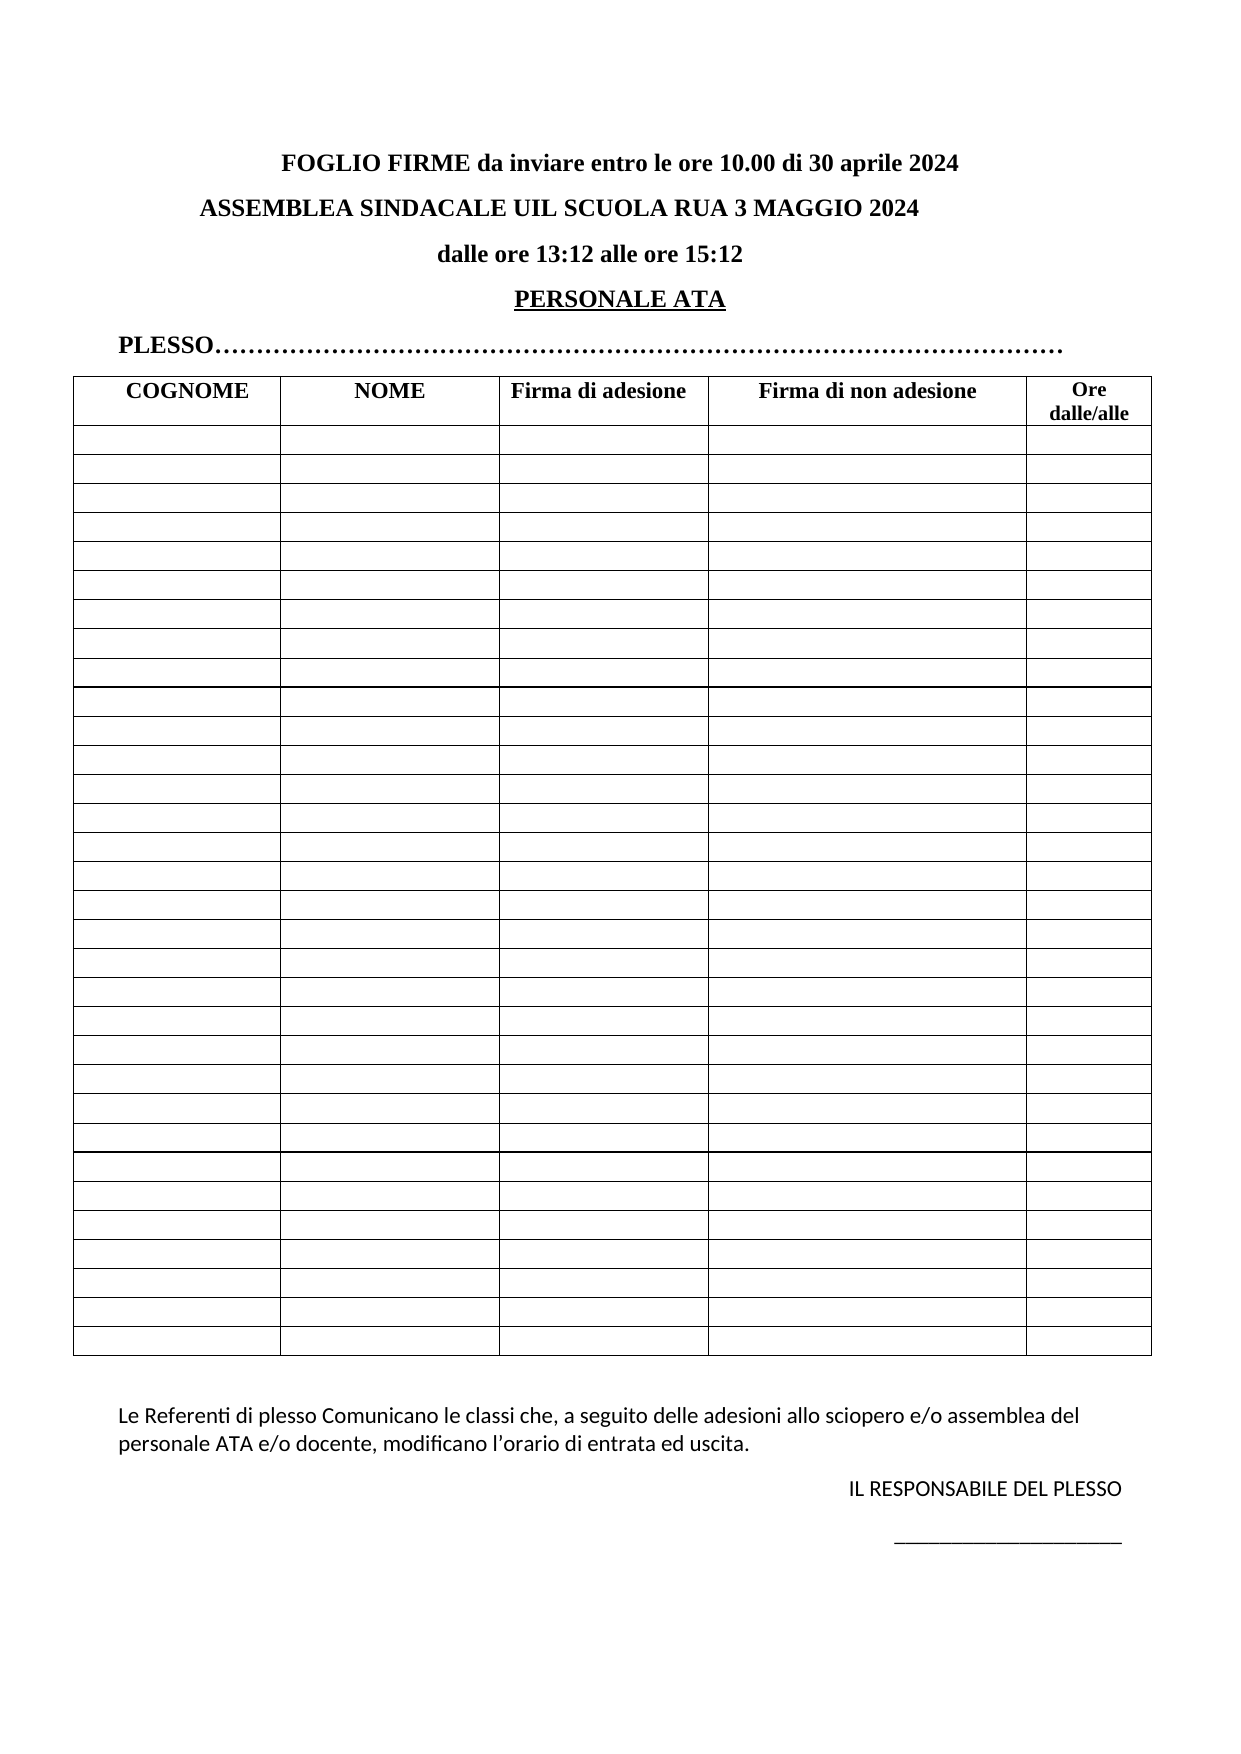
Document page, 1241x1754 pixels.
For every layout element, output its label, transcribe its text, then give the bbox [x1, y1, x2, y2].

table_cell [1027, 920, 1151, 948]
table_cell [709, 833, 1026, 861]
table_cell [500, 1153, 708, 1181]
table_cell [109, 513, 280, 541]
table_cell [709, 600, 1026, 628]
table_cell [281, 862, 499, 890]
table_cell [74, 1007, 109, 1035]
table_cell [500, 629, 708, 657]
table_cell [281, 1298, 499, 1326]
table_cell [500, 542, 708, 570]
table_cell [74, 862, 109, 890]
table_cell [281, 1007, 499, 1035]
table_header COGNOME [109, 377, 280, 425]
table_cell [109, 1298, 280, 1326]
table_cell [109, 920, 280, 948]
table_cell [109, 1036, 280, 1064]
table_cell [74, 484, 109, 512]
text PLESSO………………………………………………………………………………………… [118, 330, 1122, 359]
table_cell [109, 1094, 280, 1122]
table_cell [109, 1182, 280, 1209]
table_cell [74, 891, 109, 919]
table_cell [1027, 688, 1151, 716]
table_cell [1027, 426, 1151, 454]
table_cell [281, 775, 499, 803]
table_cell [709, 717, 1026, 744]
table_cell [1027, 600, 1151, 628]
table_cell [500, 717, 708, 744]
table_cell [74, 1153, 109, 1181]
table_cell [709, 1211, 1026, 1239]
table_cell [500, 833, 708, 861]
table_header [74, 377, 109, 425]
table_cell [109, 1211, 280, 1239]
table_cell [1027, 804, 1151, 832]
table_cell [709, 949, 1026, 977]
table_cell [709, 1007, 1026, 1035]
table_cell [500, 1298, 708, 1326]
table_cell [74, 1211, 109, 1239]
table_cell [1027, 949, 1151, 977]
table_cell [1027, 746, 1151, 774]
table_cell [1027, 717, 1151, 744]
table_cell [500, 1007, 708, 1035]
table_cell [1027, 1094, 1151, 1122]
table_cell [709, 1036, 1026, 1064]
table_cell [281, 1124, 499, 1151]
table_cell [74, 1036, 109, 1064]
text Le Referenti di plesso Comunicano le classi che, a seguito delle adesioni allo sciopero e/o assemblea del personale ATA e/o docente, modificano l’orario di entrata ed uscita. [118, 1401, 1122, 1457]
table_cell [109, 717, 280, 744]
table_cell [74, 659, 109, 686]
table_cell [709, 1182, 1026, 1209]
table_cell [500, 978, 708, 1006]
table_cell [74, 1182, 109, 1209]
table_cell [281, 659, 499, 686]
table_cell [281, 542, 499, 570]
table_cell [1027, 775, 1151, 803]
table_cell [500, 775, 708, 803]
table_cell [500, 949, 708, 977]
table_cell [109, 978, 280, 1006]
table_cell [709, 862, 1026, 890]
table_cell [500, 513, 708, 541]
table_cell [500, 1240, 708, 1268]
table_cell [709, 455, 1026, 483]
table_cell [281, 1269, 499, 1297]
table_cell [500, 862, 708, 890]
table_cell [109, 426, 280, 454]
table_cell [74, 775, 109, 803]
table_cell [1027, 1327, 1151, 1355]
text FOGLIO FIRME da inviare entro le ore 10.00 di 30 aprile 2024 [118, 148, 1122, 176]
table_cell [109, 804, 280, 832]
table_cell [74, 542, 109, 570]
table_cell [281, 746, 499, 774]
table_cell [109, 833, 280, 861]
table_cell [281, 717, 499, 744]
table_cell [1027, 1182, 1151, 1209]
table_cell [709, 629, 1026, 657]
table_cell [281, 1182, 499, 1209]
text dalle ore 13:12 alle ore 15:12 [118, 239, 1122, 268]
table_cell [709, 1269, 1026, 1297]
table_cell [109, 688, 280, 716]
table_cell [500, 1036, 708, 1064]
table_cell [74, 804, 109, 832]
table_cell [109, 571, 280, 599]
table_cell [109, 542, 280, 570]
table_cell [500, 659, 708, 686]
table_cell [74, 600, 109, 628]
table_cell [1027, 1036, 1151, 1064]
table_cell [281, 1240, 499, 1268]
table_cell [709, 659, 1026, 686]
table_cell [109, 862, 280, 890]
table_cell [709, 1298, 1026, 1326]
table_cell [109, 1065, 280, 1093]
table_cell [709, 978, 1026, 1006]
table_cell [109, 891, 280, 919]
table_header Firma di non adesione [709, 377, 1026, 425]
table_cell [1027, 978, 1151, 1006]
table_cell [709, 542, 1026, 570]
table_cell [281, 1036, 499, 1064]
table_cell [109, 746, 280, 774]
table_cell [1027, 1065, 1151, 1093]
table_cell [74, 571, 109, 599]
table_cell [109, 949, 280, 977]
table_cell [74, 746, 109, 774]
table_cell [281, 513, 499, 541]
table_cell [74, 1065, 109, 1093]
table_cell [709, 804, 1026, 832]
table_cell [109, 629, 280, 657]
table_cell [74, 1298, 109, 1326]
table_cell [500, 1094, 708, 1122]
table_cell [709, 1094, 1026, 1122]
table_cell [109, 1153, 280, 1181]
table_cell [281, 455, 499, 483]
table_header Firma di adesione [500, 377, 708, 425]
table_header Ore dalle/alle [1027, 377, 1151, 425]
table_cell [109, 1124, 280, 1151]
table_cell [709, 891, 1026, 919]
table_cell [500, 600, 708, 628]
table_cell [500, 746, 708, 774]
table_cell [500, 1065, 708, 1093]
table_cell [74, 949, 109, 977]
table_cell [281, 1211, 499, 1239]
table_cell [500, 1211, 708, 1239]
table_cell [500, 688, 708, 716]
table_cell [500, 1269, 708, 1297]
table_cell [500, 484, 708, 512]
table_cell [74, 1269, 109, 1297]
table_cell [500, 455, 708, 483]
table_cell [281, 600, 499, 628]
table_cell [281, 920, 499, 948]
table_cell [1027, 1298, 1151, 1326]
table_cell [1027, 1269, 1151, 1297]
table_cell [709, 1240, 1026, 1268]
table_cell [74, 688, 109, 716]
table_cell [1027, 455, 1151, 483]
text IL RESPONSABILE DEL PLESSO [118, 1474, 1122, 1502]
table_cell [1027, 1211, 1151, 1239]
table_cell [500, 804, 708, 832]
table_cell [281, 426, 499, 454]
table_cell [281, 891, 499, 919]
table_cell [109, 775, 280, 803]
table_cell [1027, 1153, 1151, 1181]
table_cell [500, 1327, 708, 1355]
table_cell [500, 1182, 708, 1209]
table_cell [74, 513, 109, 541]
table_cell [74, 717, 109, 744]
table_cell [74, 455, 109, 483]
text PERSONALE ATA [118, 284, 1122, 313]
table_cell [109, 1240, 280, 1268]
table_cell [74, 833, 109, 861]
table_cell [709, 571, 1026, 599]
table_cell [74, 978, 109, 1006]
table_cell [500, 1124, 708, 1151]
table_cell [709, 920, 1026, 948]
table_cell [281, 1153, 499, 1181]
table_cell [74, 629, 109, 657]
table_cell [709, 1065, 1026, 1093]
table_cell [281, 1327, 499, 1355]
table_cell [1027, 542, 1151, 570]
table_cell [109, 1269, 280, 1297]
table_cell [709, 1124, 1026, 1151]
table_cell [74, 426, 109, 454]
table_cell [1027, 1007, 1151, 1035]
table_cell [709, 688, 1026, 716]
text ASSEMBLEA SINDACALE UIL SCUOLA RUA 3 MAGGIO 2024 [118, 193, 1122, 222]
table_cell [281, 484, 499, 512]
table_cell [1027, 513, 1151, 541]
table_cell [281, 629, 499, 657]
table_cell [109, 1327, 280, 1355]
table_cell [709, 746, 1026, 774]
table_cell [500, 571, 708, 599]
table_cell [1027, 1240, 1151, 1268]
table_cell [500, 891, 708, 919]
table_cell [500, 426, 708, 454]
table_cell [709, 513, 1026, 541]
table_cell [281, 949, 499, 977]
table_cell [1027, 1124, 1151, 1151]
table_cell [109, 455, 280, 483]
table_cell [109, 484, 280, 512]
table_cell [281, 688, 499, 716]
table_cell [1027, 659, 1151, 686]
table_cell [1027, 862, 1151, 890]
table_header NOME [281, 377, 499, 425]
table_cell [1027, 571, 1151, 599]
table_cell [709, 426, 1026, 454]
table_cell [709, 1153, 1026, 1181]
table_cell [74, 1124, 109, 1151]
table_cell [281, 804, 499, 832]
table_cell [709, 1327, 1026, 1355]
table_cell [281, 833, 499, 861]
table_cell [281, 1094, 499, 1122]
table_cell [709, 775, 1026, 803]
table_cell [74, 1327, 109, 1355]
table_cell [709, 484, 1026, 512]
table_cell [109, 1007, 280, 1035]
table_cell [281, 1065, 499, 1093]
table_cell [281, 978, 499, 1006]
table_cell [1027, 833, 1151, 861]
table_cell [109, 600, 280, 628]
table_cell [74, 1094, 109, 1122]
table_cell [1027, 891, 1151, 919]
table_cell [500, 920, 708, 948]
table_cell [1027, 484, 1151, 512]
table_cell [281, 571, 499, 599]
table_cell [74, 920, 109, 948]
text ____________________ [118, 1519, 1122, 1547]
table_cell [1027, 629, 1151, 657]
table_cell [74, 1240, 109, 1268]
table_cell [109, 659, 280, 686]
